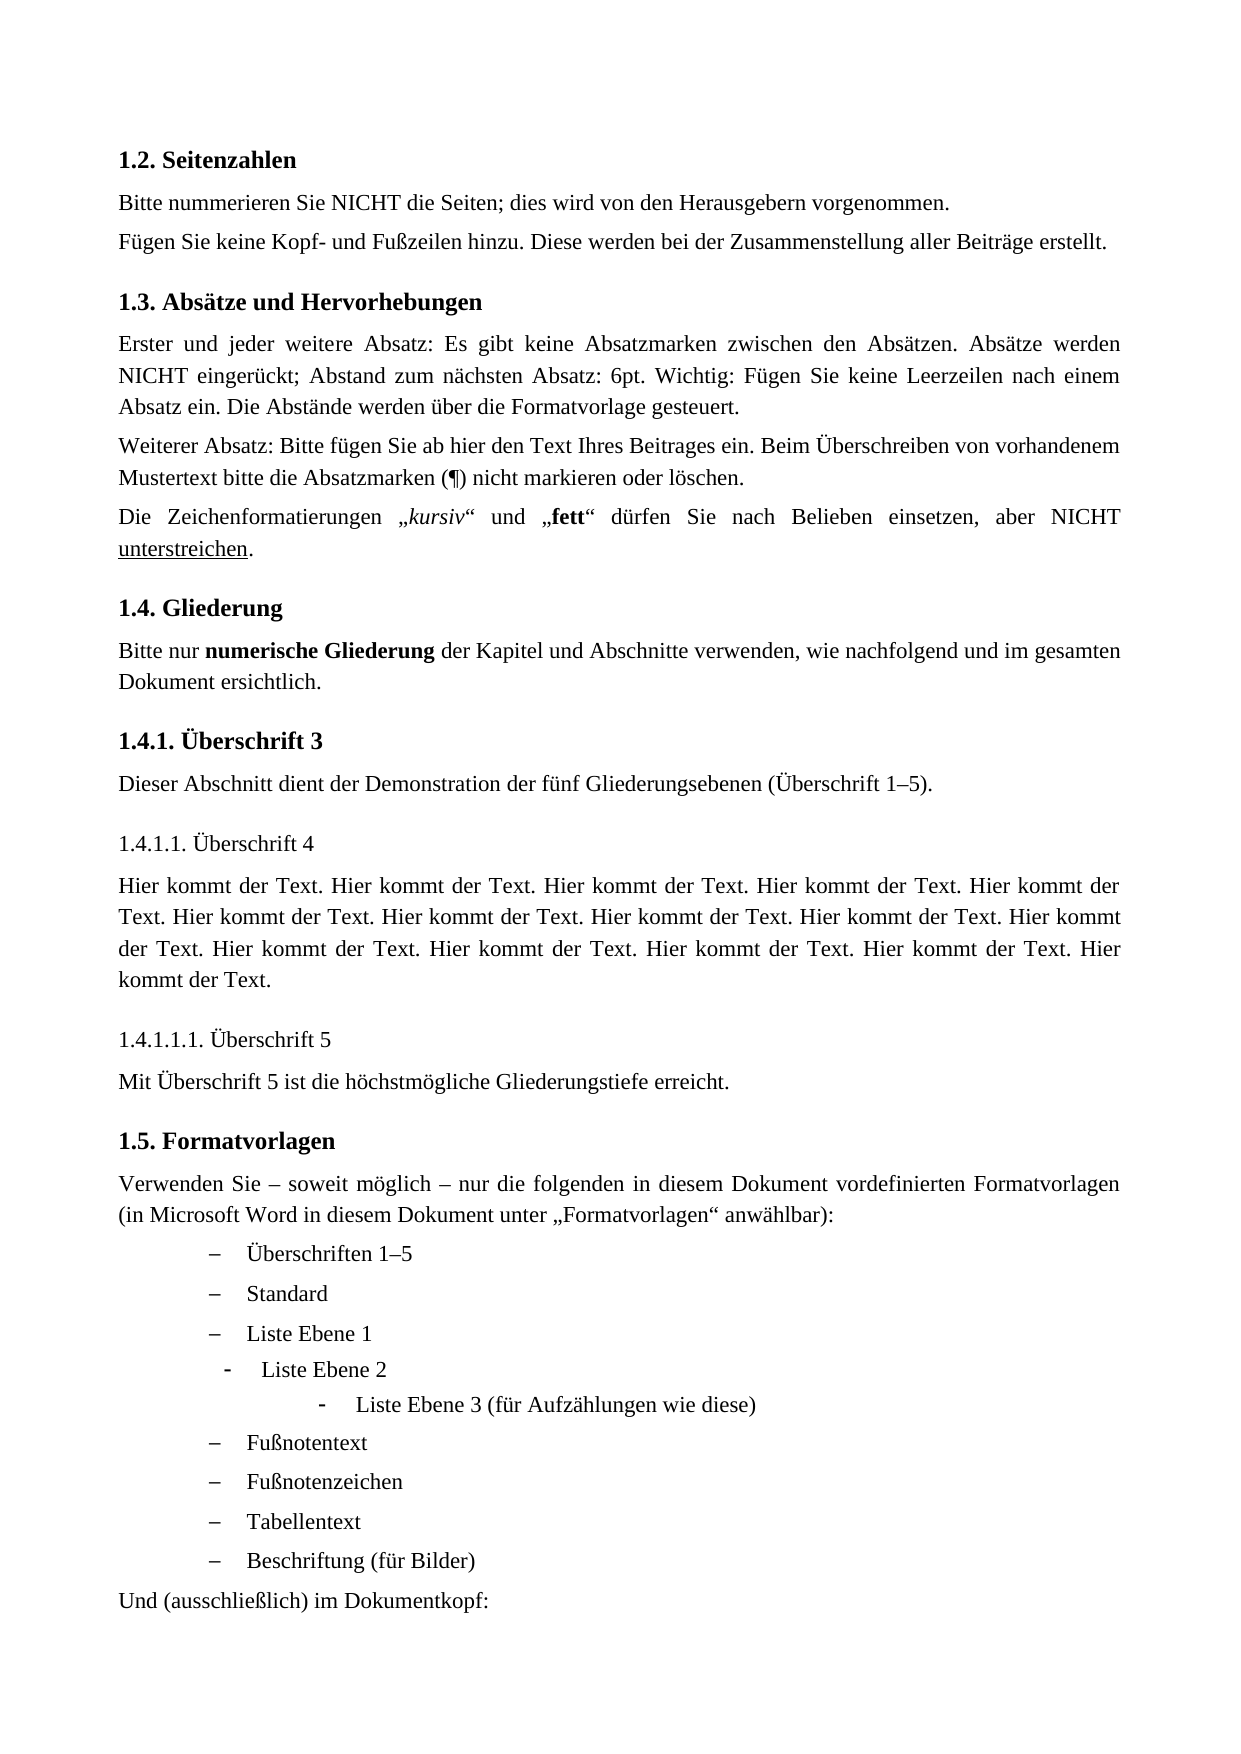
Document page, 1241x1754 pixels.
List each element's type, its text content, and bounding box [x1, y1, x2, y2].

list Liste Ebene 3 (für Aufzählungen wie diese) [318, 1391, 1122, 1417]
subtitle Überschrift 4 [118, 827, 1122, 858]
list Beschriftung (für Bilder) [209, 1544, 1122, 1575]
text Weiterer Absatz: Bitte fügen Sie ab hier den Text Ihres Beitrages ein. Beim Überschreiben von vorhandenem Mustertext bitte die Absatzmarken (¶) nicht markieren oder löschen. [118, 429, 1122, 491]
subtitle Absätze und Hervorhebungen [118, 285, 1122, 316]
text Hier kommt der Text. Hier kommt der Text. Hier kommt der Text. Hier kommt der Text. Hier kommt der Text. Hier kommt der Text. Hier kommt der Text. Hier kommt der Text. Hier kommt der Text. Hier kommt der Text. Hier kommt der Text. Hier kommt der Text. Hier kommt der Text. Hier kommt der Text. Hier kommt der Text. [118, 868, 1122, 993]
subtitle Überschrift 5 [118, 1023, 1122, 1054]
text Erster und jeder weitere Absatz: Es gibt keine Absatzmarken zwischen den Absätzen. Absätze werden NICHT eingerückt; Abstand zum nächsten Absatz: 6pt. Wichtig: Fügen Sie keine Leerzeilen nach einem Absatz ein. Die Abstände werden über die Formatvorlage gesteuert. [118, 327, 1122, 421]
text Die Zeichenformatierungen „kursiv“ und „fett“ dürfen Sie nach Belieben einsetzen, aber NICHT unterstreichen. [118, 500, 1122, 562]
list Tabellentext [209, 1504, 1122, 1536]
list Fußnotenzeichen [209, 1465, 1122, 1496]
text Verwenden Sie – soweit möglich – nur die folgenden in diesem Dokument vordefinierten Formatvorlagen (in Microsoft Word in diesem Dokument unter „Formatvorlagen“ anwählbar): [118, 1166, 1122, 1229]
list Standard [209, 1277, 1122, 1308]
list Liste Ebene 2 [223, 1356, 1122, 1382]
text Fügen Sie keine Kopf- und Fußzeilen hinzu. Diese werden bei der Zusammenstellung aller Beiträge erstellt. [118, 225, 1122, 256]
text Mit Überschrift 5 ist die höchstmögliche Gliederungstiefe erreicht. [118, 1064, 1122, 1096]
list Fußnotentext [209, 1425, 1122, 1457]
list Liste Ebene 1 [209, 1316, 1122, 1348]
subtitle Seitenzahlen [118, 143, 1122, 175]
text Bitte nur numerische Gliederung der Kapitel und Abschnitte verwenden, wie nachfolgend und im gesamten Dokument ersichtlich. [118, 633, 1122, 696]
subtitle Gliederung [118, 591, 1122, 623]
subtitle Formatvorlagen [118, 1125, 1122, 1156]
text Dieser Abschnitt dient der Demonstration der fünf Gliederungsebenen (Überschrift 1–5). [118, 766, 1122, 798]
subtitle Überschrift 3 [118, 725, 1122, 756]
text Bitte nummerieren Sie NICHT die Seiten; dies wird von den Herausgebern vorgenommen. [118, 185, 1122, 216]
list Überschriften 1–5 [209, 1237, 1122, 1268]
text Und (ausschließlich) im Dokumentkopf: [118, 1584, 1122, 1615]
